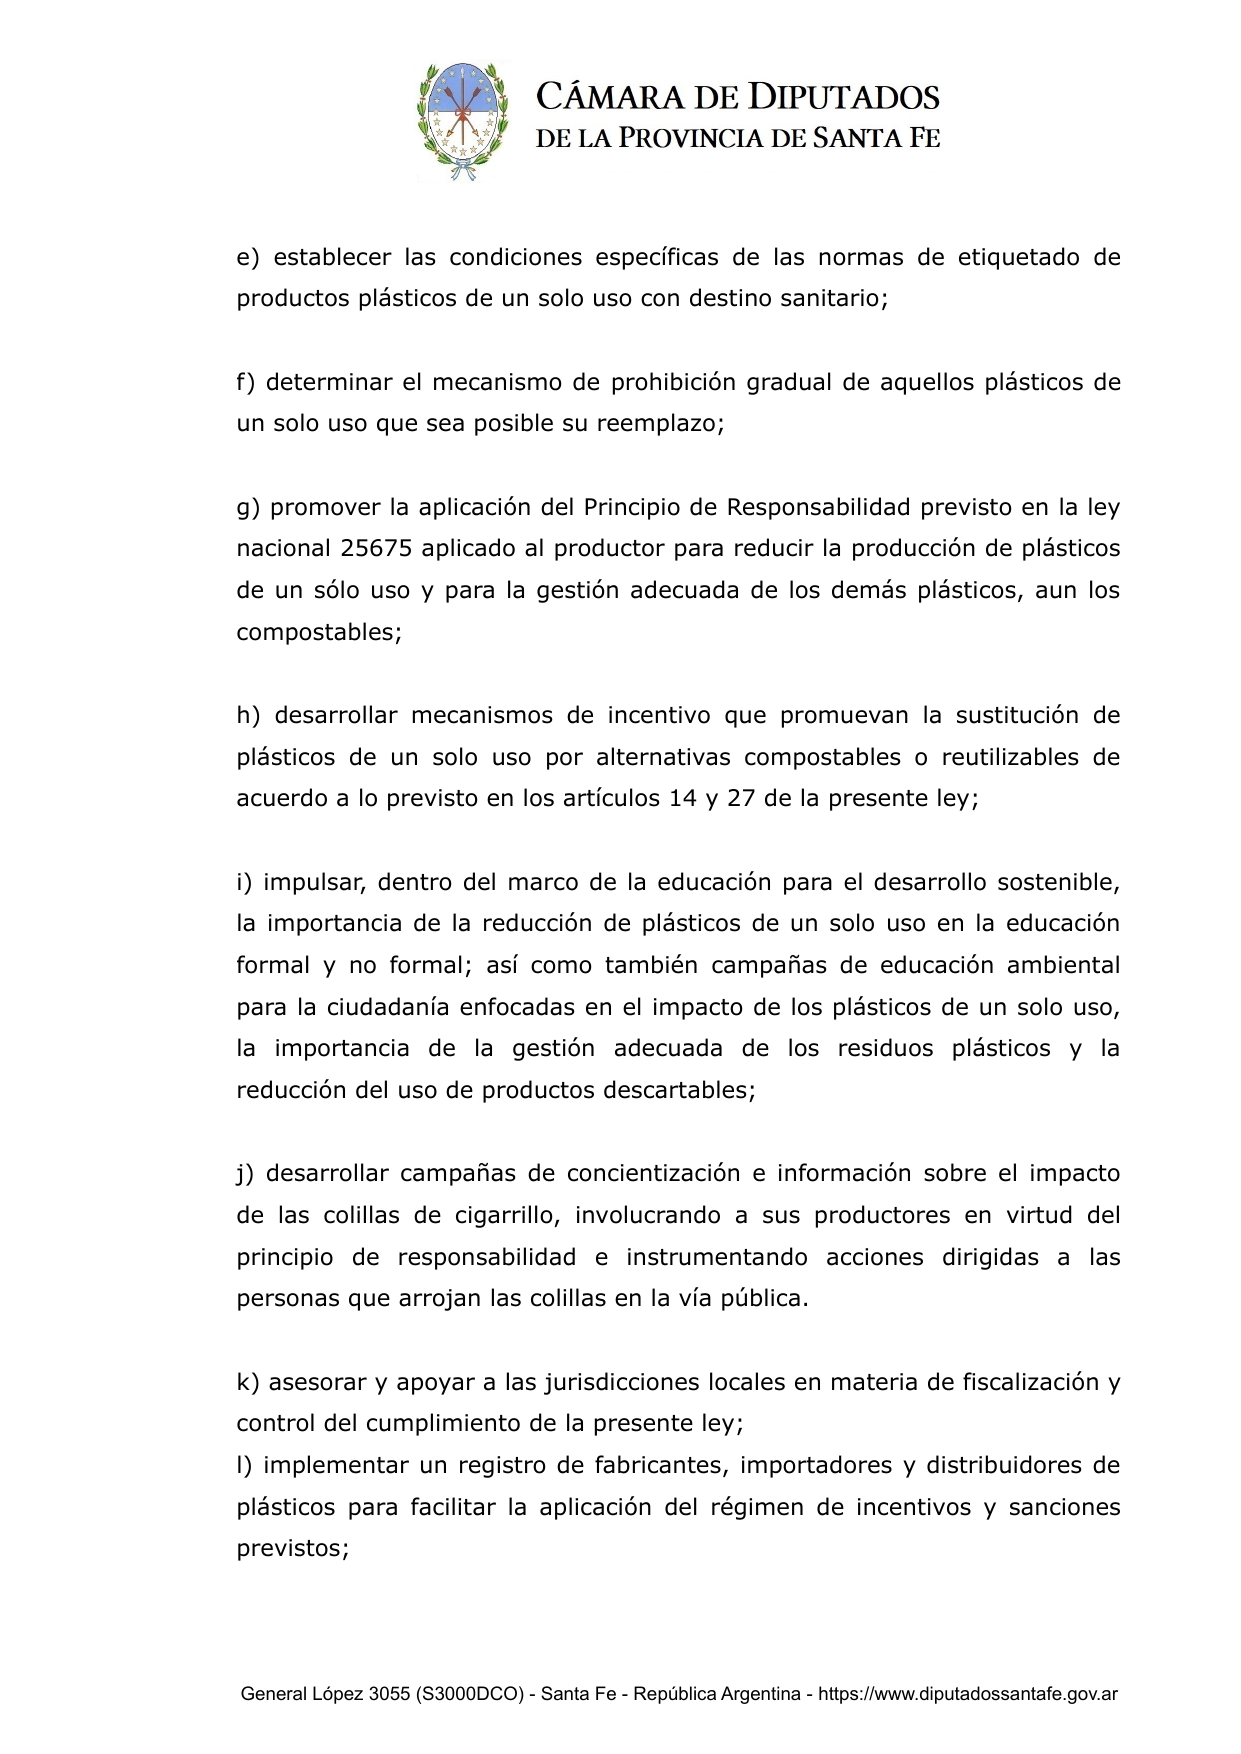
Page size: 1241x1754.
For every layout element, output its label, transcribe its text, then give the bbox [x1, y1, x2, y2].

text e) establecer las condiciones específicas de las normas de etiquetado de productos plásticos de un solo uso con destino sanitario; [236, 242, 1122, 312]
text k) asesorar y apoyar a las jurisdicciones locales en materia de fiscalización y control del cumplimiento de la presente ley; [236, 1367, 1122, 1437]
text j) desarrollar campañas de concientización e información sobre el impacto de las colillas de cigarrillo, involucrando a sus productores en virtud del principio de responsabilidad e instrumentando acciones dirigidas a las personas que arrojan las colillas en la vía pública. [236, 1159, 1122, 1312]
text i) impulsar, dentro del marco de la educación para el desarrollo sostenible, la importancia de la reducción de plásticos de un solo uso en la educación formal y no formal; así como también campañas de educación ambiental para la ciudadanía enfocadas en el impacto de los plásticos de un solo uso, la importancia de la gestión adecuada de los residuos plásticos y la reducción del uso de productos descartables; [236, 867, 1122, 1103]
text f) determinar el mecanismo de prohibición gradual de aquellos plásticos de un solo uso que sea posible su reemplazo; [236, 367, 1122, 437]
picture [413, 59, 945, 183]
text h) desarrollar mecanismos de incentivo que promuevan la sustitución de plásticos de un solo uso por alternativas compostables o reutilizables de acuerdo a lo previsto en los artículos 14 y 27 de la presente ley; [236, 701, 1122, 812]
text g) promover la aplicación del Principio de Responsabilidad previsto en la ley nacional 25675 aplicado al productor para reducir la producción de plásticos de un sólo uso y para la gestión adecuada de los demás plásticos, aun los compostables; [236, 492, 1122, 645]
text l) implementar un registro de fabricantes, importadores y distribuidores de plásticos para facilitar la aplicación del régimen de incentivos y sanciones previstos; [236, 1451, 1122, 1562]
